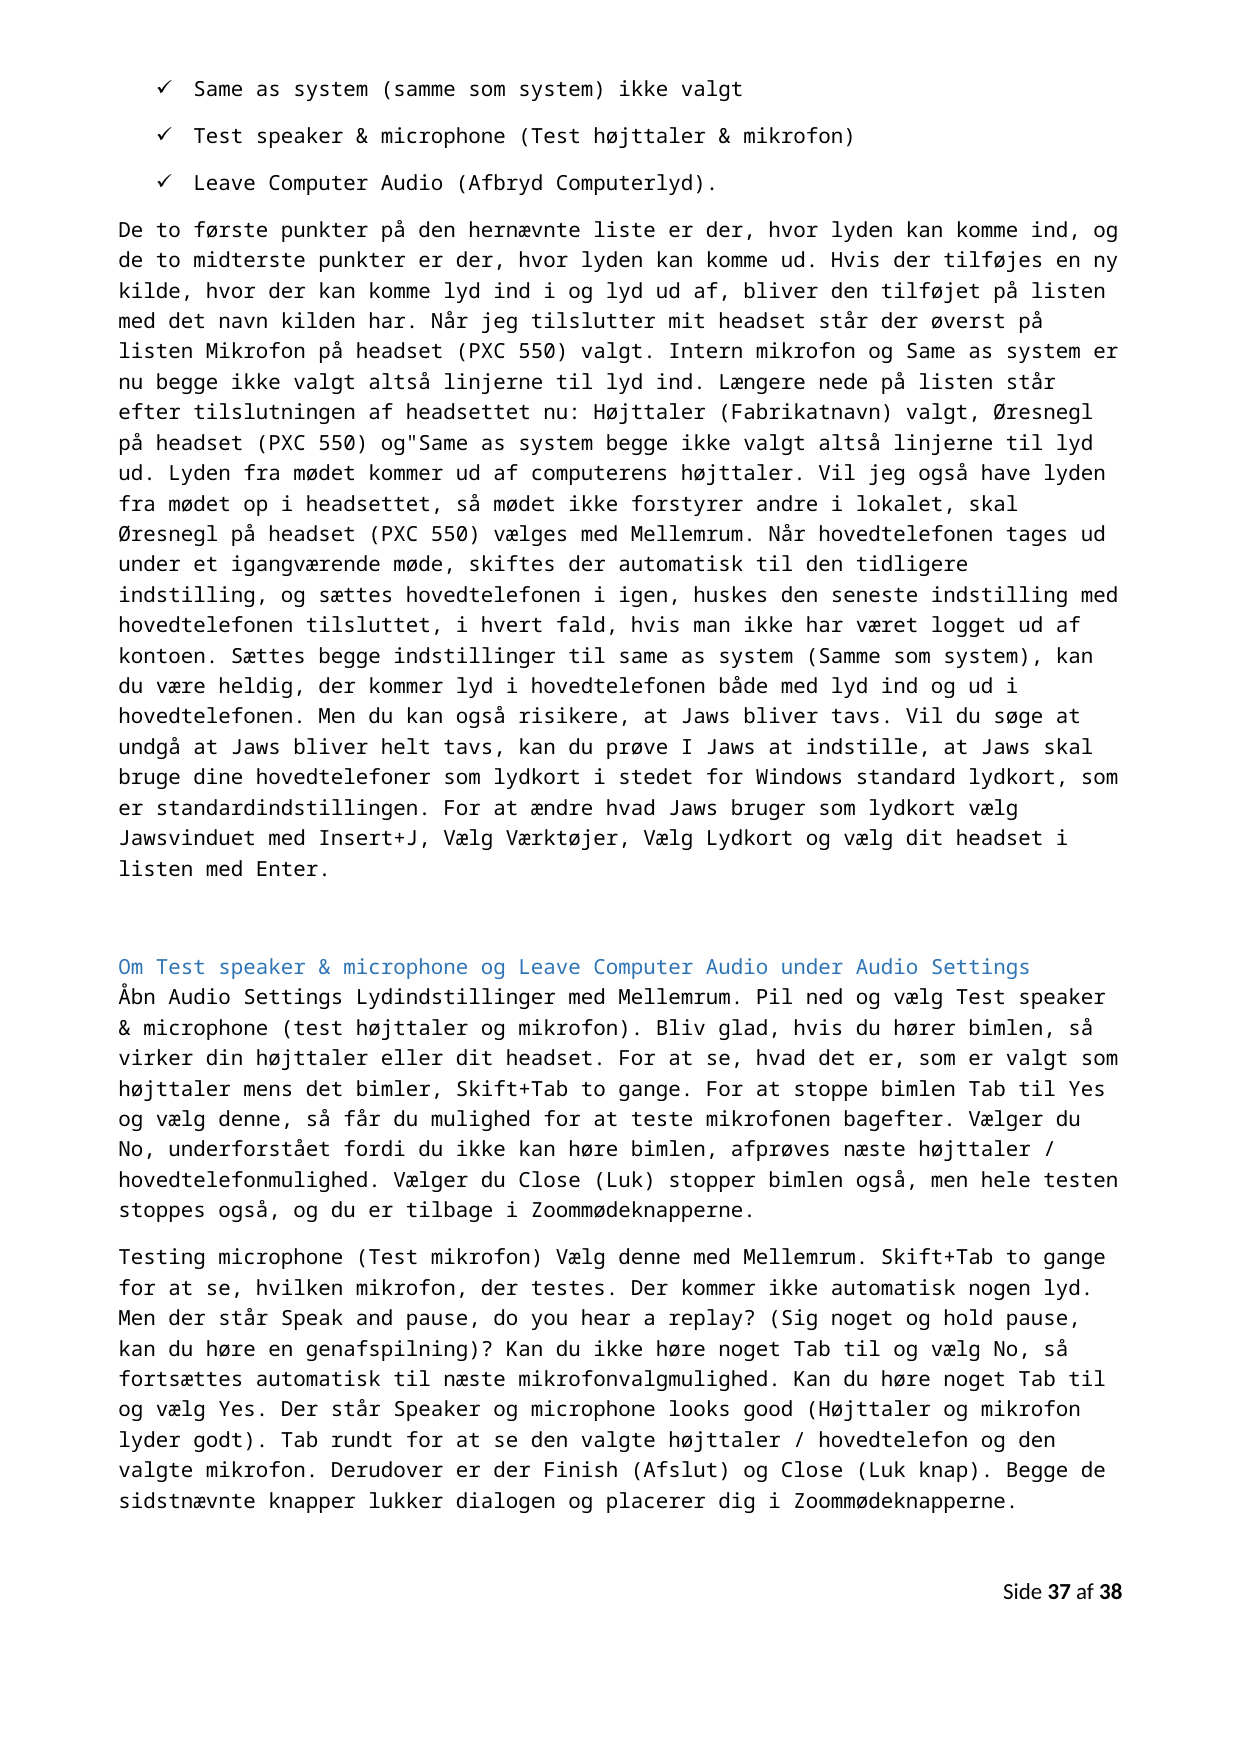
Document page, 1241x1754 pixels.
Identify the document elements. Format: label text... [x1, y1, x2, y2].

text Åbn Audio Settings Lydindstillinger med Mellemrum. Pil ned og vælg Test speaker & microphone (test højttaler og mikrofon). Bliv glad, hvis du hører bimlen, så virker din højttaler eller dit headset. For at se, hvad det er, som er valgt som højttaler mens det bimler, Skift+Tab to gange. For at stoppe bimlen Tab til Yes og vælg denne, så får du mulighed for at teste mikrofonen bagefter. Vælger du No, underforstået fordi du ikke kan høre bimlen, afprøves næste højttaler / hovedtelefonmulighed. Vælger du Close (Luk) stopper bimlen også, men hele testen stoppes også, og du er tilbage i Zoommødeknapperne. [118, 982, 1122, 1224]
text Testing microphone (Test mikrofon) Vælg denne med Mellemrum. Skift+Tab to gange for at se, hvilken mikrofon, der testes. Der kommer ikke automatisk nogen lyd. Men der står Speak and pause, do you hear a replay? (Sig noget og hold pause, kan du høre en genafspilning)? Kan du ikke høre noget Tab til og vælg No, så fortsættes automatisk til næste mikrofonvalgmulighed. Kan du høre noget Tab til og vælg Yes. Der står Speaker og microphone looks good (Højttaler og mikrofon lyder godt). Tab rundt for at se den valgte højttaler / hovedtelefon og den valgte mikrofon. Derudover er der Finish (Afslut) og Close (Luk knap). Begge de sidstnævnte knapper lukker dialogen og placerer dig i Zoommødeknapperne. [118, 1242, 1122, 1514]
text De to første punkter på den hernævnte liste er der, hvor lyden kan komme ind, og de to midterste punkter er der, hvor lyden kan komme ud. Hvis der tilføjes en ny kilde, hvor der kan komme lyd ind i og lyd ud af, bliver den tilføjet på listen med det navn kilden har. Når jeg tilslutter mit headset står der øverst på listen Mikrofon på headset (PXC 550) valgt. Intern mikrofon og Same as system er nu begge ikke valgt altså linjerne til lyd ind. Længere nede på listen står efter tilslutningen af headsettet nu: Højttaler (Fabrikatnavn) valgt, Øresnegl på headset (PXC 550) og"Same as system begge ikke valgt altså linjerne til lyd ud. Lyden fra mødet kommer ud af computerens højttaler. Vil jeg også have lyden fra mødet op i headsettet, så mødet ikke forstyrer andre i lokalet, skal Øresnegl på headset (PXC 550) vælges med Mellemrum. Når hovedtelefonen tages ud under et igangværende møde, skiftes der automatisk til den tidligere indstilling, og sættes hovedtelefonen i igen, huskes den seneste indstilling med hovedtelefonen tilsluttet, i hvert fald, hvis man ikke har været logget ud af kontoen. Sættes begge indstillinger til same as system (Samme som system), kan du være heldig, der kommer lyd i hovedtelefonen både med lyd ind og ud i hovedtelefonen. Men du kan også risikere, at Jaws bliver tavs. Vil du søge at undgå at Jaws bliver helt tavs, kan du prøve I Jaws at indstille, at Jaws skal bruge dine hovedtelefoner som lydkort i stedet for Windows standard lydkort, som er standardindstillingen. For at ændre hvad Jaws bruger som lydkort vælg Jawsvinduet med Insert+J, Vælg Værktøjer, Vælg Lydkort og vælg dit headset i listen med Enter. [118, 215, 1122, 882]
subtitle Om Test speaker & microphone og Leave Computer Audio under Audio Settings [118, 952, 1122, 981]
list Test speaker & microphone (Test højttaler & mikrofon) [156, 121, 1122, 149]
list Same as system (samme som system) ikke valgt [156, 74, 1122, 102]
list Leave Computer Audio (Afbryd Computerlyd). [156, 168, 1122, 196]
